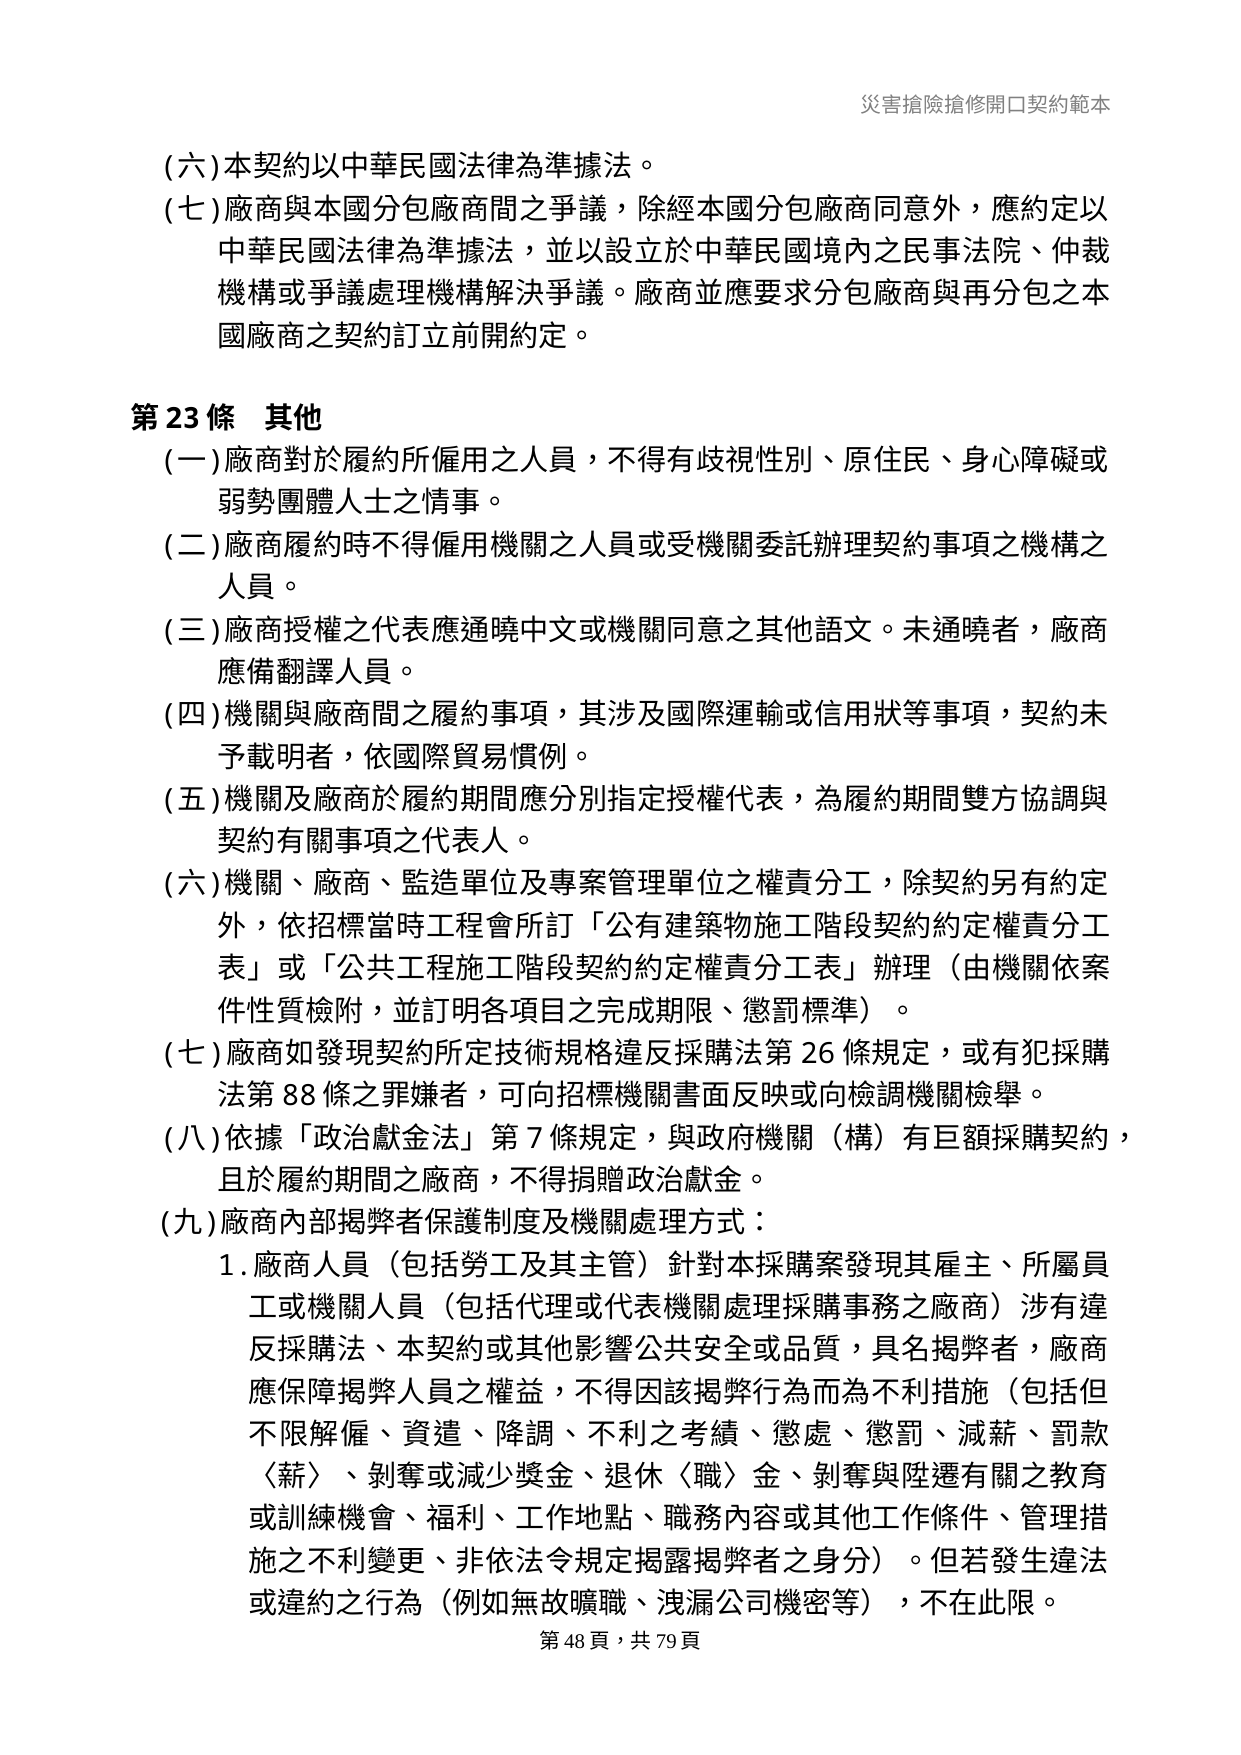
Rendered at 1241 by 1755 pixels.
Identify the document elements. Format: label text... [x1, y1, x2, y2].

text (四)機關與廠商間之履約事項，其涉及國際運輸或信用狀等事項，契約未予載明者，依國際貿易慣例。 [159, 691, 1110, 775]
text (五)機關及廠商於履約期間應分別指定授權代表，為履約期間雙方協調與契約有關事項之代表人。 [159, 775, 1110, 860]
text (一)廠商對於履約所僱用之人員，不得有歧視性別、原住民、身心障礙或弱勢團體人士之情事。 [159, 437, 1110, 521]
text (三)廠商授權之代表應通曉中文或機關同意之其他語文。未通曉者，廠商應備翻譯人員。 [159, 606, 1110, 691]
text 第23條 其他 [130, 394, 1110, 437]
text 1.廠商人員（包括勞工及其主管）針對本採購案發現其雇主、所屬員工或機關人員（包括代理或代表機關處理採購事務之廠商）涉有違反採購法、本契約或其他影響公共安全或品質，具名揭弊者，廠商應保障揭弊人員之權益，不得因該揭弊行為而為不利措施（包括但不限解僱、資遣、降調、不利之考績、懲處、懲罰、減薪、罰款〈薪〉、剝奪或減少獎金、退休〈職〉金、剝奪與陞遷有關之教育或訓練機會、福利、工作地點、職務內容或其他工作條件、管理措施之不利變更、非依法令規定揭露揭弊者之身分）。但若發生違法或違約之行為（例如無故曠職、洩漏公司機密等），不在此限。 [217, 1241, 1110, 1622]
text (九)廠商內部揭弊者保護制度及機關處理方式： [156, 1199, 1110, 1241]
text (七)廠商如發現契約所定技術規格違反採購法第26條規定，或有犯採購法第88條之罪嫌者，可向招標機關書面反映或向檢調機關檢舉。 [159, 1029, 1110, 1114]
text (六)機關、廠商、監造單位及專案管理單位之權責分工，除契約另有約定外，依招標當時工程會所訂「公有建築物施工階段契約約定權責分工表」或「公共工程施工階段契約約定權責分工表」辦理（由機關依案件性質檢附，並訂明各項目之完成期限、懲罰標準）。 [159, 860, 1110, 1029]
text (六)本契約以中華民國法律為準據法。 [159, 143, 1110, 185]
text (二)廠商履約時不得僱用機關之人員或受機關委託辦理契約事項之機構之人員。 [159, 521, 1110, 606]
text (八)依據「政治獻金法」第7條規定，與政府機關（構）有巨額採購契約，且於履約期間之廠商，不得捐贈政治獻金。 [159, 1114, 1110, 1199]
text (七)廠商與本國分包廠商間之爭議，除經本國分包廠商同意外，應約定以中華民國法律為準據法，並以設立於中華民國境內之民事法院、仲裁機構或爭議處理機構解決爭議。廠商並應要求分包廠商與再分包之本國廠商之契約訂立前開約定。 [159, 185, 1110, 354]
